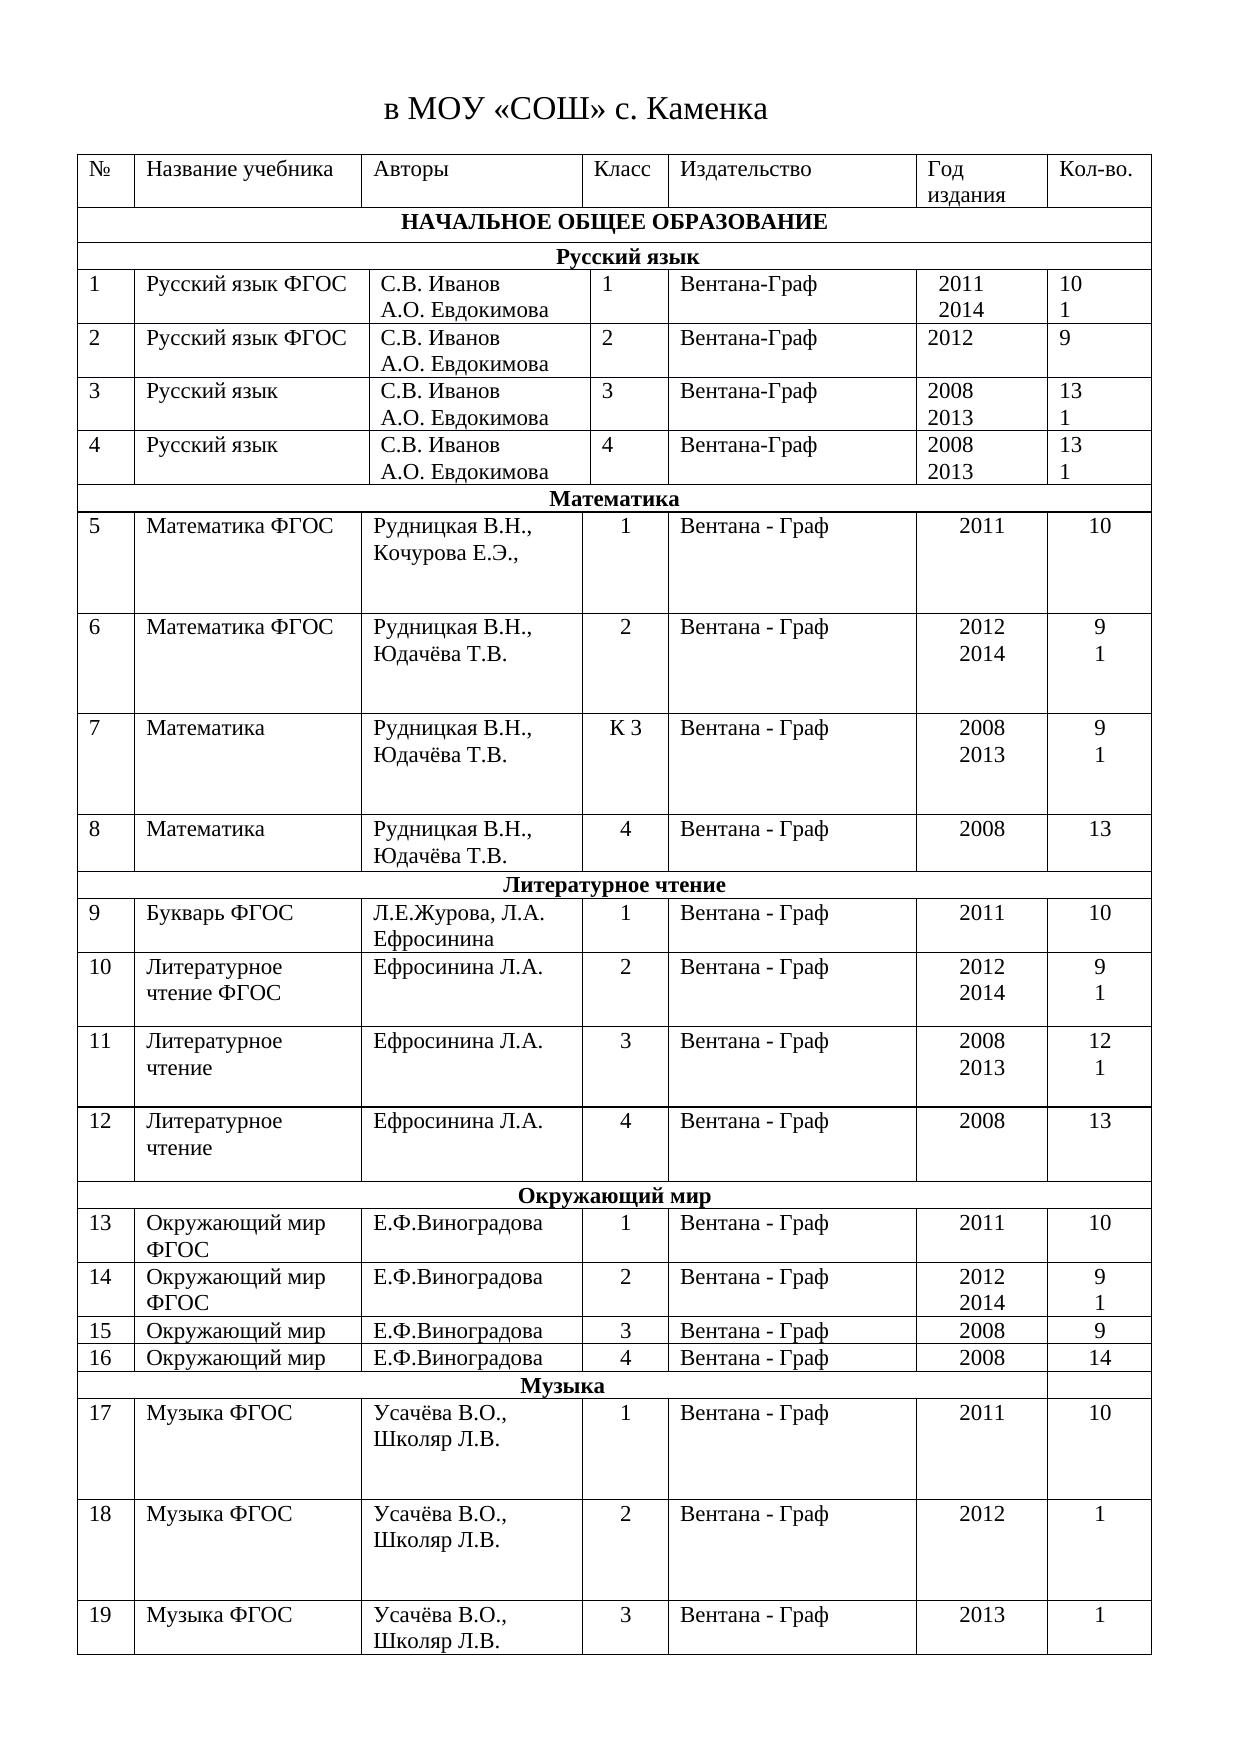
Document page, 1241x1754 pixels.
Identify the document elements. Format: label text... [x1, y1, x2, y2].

table_cell 13 1 [1048, 378, 1151, 430]
table_cell Музыка [78, 1372, 1047, 1398]
table_cell С.В. Иванов А.О. Евдокимова [370, 431, 590, 484]
table_cell 10 [1048, 513, 1151, 612]
table_cell 2008 [917, 1317, 1047, 1343]
table_cell 2 [78, 324, 134, 377]
table_cell Л.Е.Журова, Л.А. Ефросинина [362, 899, 582, 952]
table_cell С.В. Иванов А.О. Евдокимова [370, 324, 590, 377]
table_cell 18 [78, 1500, 134, 1600]
table_cell Е.Ф.Виноградова [362, 1344, 582, 1371]
table_cell Вентана - Граф [669, 1601, 916, 1654]
table_cell 9 1 [1048, 714, 1151, 814]
table_cell 2008 [917, 1344, 1047, 1371]
table_cell 1 [583, 513, 668, 612]
table_cell Вентана - Граф [669, 1263, 916, 1316]
table_cell 2011 [917, 513, 1047, 612]
table_cell 12 [78, 1108, 134, 1181]
table_cell Окружающий мир [135, 1317, 361, 1343]
table_cell 2008 2013 [917, 378, 1047, 430]
table_header Название учебника [135, 155, 361, 207]
table_cell 2012 2014 [917, 1263, 1047, 1316]
table_cell Рудницкая В.Н., Кочурова Е.Э., [362, 513, 582, 612]
table_cell Окружающий мир [135, 1344, 361, 1371]
table_cell 2008 [917, 815, 1047, 871]
table_cell 2012 2014 [917, 614, 1047, 713]
table_cell Вентана - Граф [669, 1344, 916, 1371]
table_cell Е.Ф.Виноградова [362, 1317, 582, 1343]
table_cell Вентана-Граф [669, 324, 916, 377]
table_cell 1 [591, 270, 668, 323]
table_cell 14 [1048, 1344, 1151, 1371]
table_cell НАЧАЛЬНОЕ ОБЩЕЕ ОБРАЗОВАНИЕ [78, 208, 1151, 242]
table_cell С.В. Иванов А.О. Евдокимова [370, 378, 590, 430]
table_cell Вентана - Граф [669, 1399, 916, 1499]
table_cell Математика [135, 714, 361, 814]
table_cell Усачёва В.О., Школяр Л.В. [362, 1399, 582, 1499]
table_cell 19 [78, 1601, 134, 1654]
table_cell Русский язык [78, 243, 1151, 269]
table_cell 9 [78, 899, 134, 952]
table_cell Вентана-Граф [669, 378, 916, 430]
table_cell Ефросинина Л.А. [362, 1108, 582, 1181]
table_header Год издания [917, 155, 1047, 207]
text в МОУ «СОШ» с. Каменка [88, 89, 1063, 127]
table_cell Литературное чтение [135, 1108, 361, 1181]
table_cell Букварь ФГОС [135, 899, 361, 952]
table_cell 13 [1048, 1108, 1151, 1181]
table_header Издательство [669, 155, 916, 207]
table_cell 4 [583, 1344, 668, 1371]
table_header Кол-во. [1048, 155, 1151, 207]
table_cell Вентана-Граф [669, 431, 916, 484]
table_cell 9 [1048, 324, 1151, 377]
table_cell 14 [78, 1263, 134, 1316]
table_cell 1 [583, 1209, 668, 1262]
table_cell 2 [583, 1263, 668, 1316]
table_cell Русский язык [135, 431, 369, 484]
table_cell 2012 [917, 1500, 1047, 1600]
table_cell 2013 [917, 1601, 1047, 1654]
table_cell Математика ФГОС [135, 614, 361, 713]
table_cell 1 [1048, 1500, 1151, 1600]
table_cell 2012 [917, 324, 1047, 377]
table_cell Вентана - Граф [669, 899, 916, 952]
table_cell Вентана - Граф [669, 1027, 916, 1106]
table_cell Ефросинина Л.А. [362, 1027, 582, 1106]
table_cell Вентана - Граф [669, 1209, 916, 1262]
table_cell 3 [78, 378, 134, 430]
table_cell 2008 [917, 1108, 1047, 1181]
table_cell 2008 2013 [917, 431, 1047, 484]
table_cell К 3 [583, 714, 668, 814]
table_cell Музыка ФГОС [135, 1399, 361, 1499]
table_cell 7 [78, 714, 134, 814]
table_cell 12 1 [1048, 1027, 1151, 1106]
table_cell 9 1 [1048, 953, 1151, 1026]
table_cell С.В. Иванов А.О. Евдокимова [370, 270, 590, 323]
table_cell 2 [583, 953, 668, 1026]
table_cell Е.Ф.Виноградова [362, 1209, 582, 1262]
table_cell 2 [583, 614, 668, 713]
table_cell 3 [583, 1027, 668, 1106]
table_cell 2 [591, 324, 668, 377]
table_cell Вентана - Граф [669, 1317, 916, 1343]
table_cell 13 [1048, 815, 1151, 871]
table_header Класс [583, 155, 668, 207]
table_cell 8 [78, 815, 134, 871]
table_cell 15 [78, 1317, 134, 1343]
table_cell Вентана-Граф [669, 270, 916, 323]
table_cell 2011 [917, 899, 1047, 952]
table_cell 4 [583, 815, 668, 871]
table_cell Е.Ф.Виноградова [362, 1263, 582, 1316]
table_cell Рудницкая В.Н., Юдачёва Т.В. [362, 614, 582, 713]
table_cell Литературное чтение [135, 1027, 361, 1106]
table_cell 5 [78, 513, 134, 612]
table_cell 6 [78, 614, 134, 713]
table_cell 11 [78, 1027, 134, 1106]
table_cell Усачёва В.О., Школяр Л.В. [362, 1500, 582, 1600]
table_header Авторы [362, 155, 582, 207]
table_cell 1 [78, 270, 134, 323]
table_cell Математика [78, 485, 1151, 511]
table_cell 2011 [917, 1399, 1047, 1499]
table_cell 4 [78, 431, 134, 484]
table_cell Русский язык ФГОС [135, 270, 369, 323]
table_cell Вентана - Граф [669, 953, 916, 1026]
table_cell 2 [583, 1500, 668, 1600]
table_cell 3 [591, 378, 668, 430]
table_cell Рудницкая В.Н., Юдачёва Т.В. [362, 815, 582, 871]
table_cell Русский язык ФГОС [135, 324, 369, 377]
table_cell 4 [591, 431, 668, 484]
table_cell Усачёва В.О., Школяр Л.В. [362, 1601, 582, 1654]
table_cell 2008 2013 [917, 1027, 1047, 1106]
table_cell Математика [135, 815, 361, 871]
table_cell Вентана - Граф [669, 1500, 916, 1600]
table_cell 17 [78, 1399, 134, 1499]
table_cell 1 [583, 899, 668, 952]
table_cell Рудницкая В.Н., Юдачёва Т.В. [362, 714, 582, 814]
table_cell 10 [1048, 899, 1151, 952]
table_cell Окружающий мир ФГОС [135, 1209, 361, 1262]
table_cell Литературное чтение [78, 872, 1151, 898]
table_cell Русский язык [135, 378, 369, 430]
table_cell Вентана - Граф [669, 714, 916, 814]
table_cell 1 [583, 1399, 668, 1499]
table_cell 13 1 [1048, 431, 1151, 484]
table_cell 9 [1048, 1317, 1151, 1343]
table_cell 1 [1048, 1601, 1151, 1654]
table_cell Математика ФГОС [135, 513, 361, 612]
table_cell 2011 2014 [917, 270, 1047, 323]
table_cell 4 [583, 1108, 668, 1181]
table_cell 9 1 [1048, 1263, 1151, 1316]
table_cell 16 [78, 1344, 134, 1371]
table_cell 13 [78, 1209, 134, 1262]
table_cell Ефросинина Л.А. [362, 953, 582, 1026]
table_cell 9 1 [1048, 614, 1151, 713]
table_cell Музыка ФГОС [135, 1500, 361, 1600]
table_cell 2012 2014 [917, 953, 1047, 1026]
table_cell 2008 2013 [917, 714, 1047, 814]
table_cell Вентана - Граф [669, 815, 916, 871]
table_cell Музыка ФГОС [135, 1601, 361, 1654]
table_cell [1048, 1372, 1151, 1398]
table_cell 2011 [917, 1209, 1047, 1262]
table_cell Литературное чтение ФГОС [135, 953, 361, 1026]
table_cell Окружающий мир [78, 1182, 1151, 1208]
table_cell 10 1 [1048, 270, 1151, 323]
table_cell 3 [583, 1601, 668, 1654]
table_cell Вентана - Граф [669, 1108, 916, 1181]
table_cell Вентана - Граф [669, 614, 916, 713]
table_cell 10 [1048, 1399, 1151, 1499]
table_cell Вентана - Граф [669, 513, 916, 612]
table_cell 10 [78, 953, 134, 1026]
table_cell Окружающий мир ФГОС [135, 1263, 361, 1316]
table_header № [78, 155, 134, 207]
table_cell 10 [1048, 1209, 1151, 1262]
table_cell 3 [583, 1317, 668, 1343]
